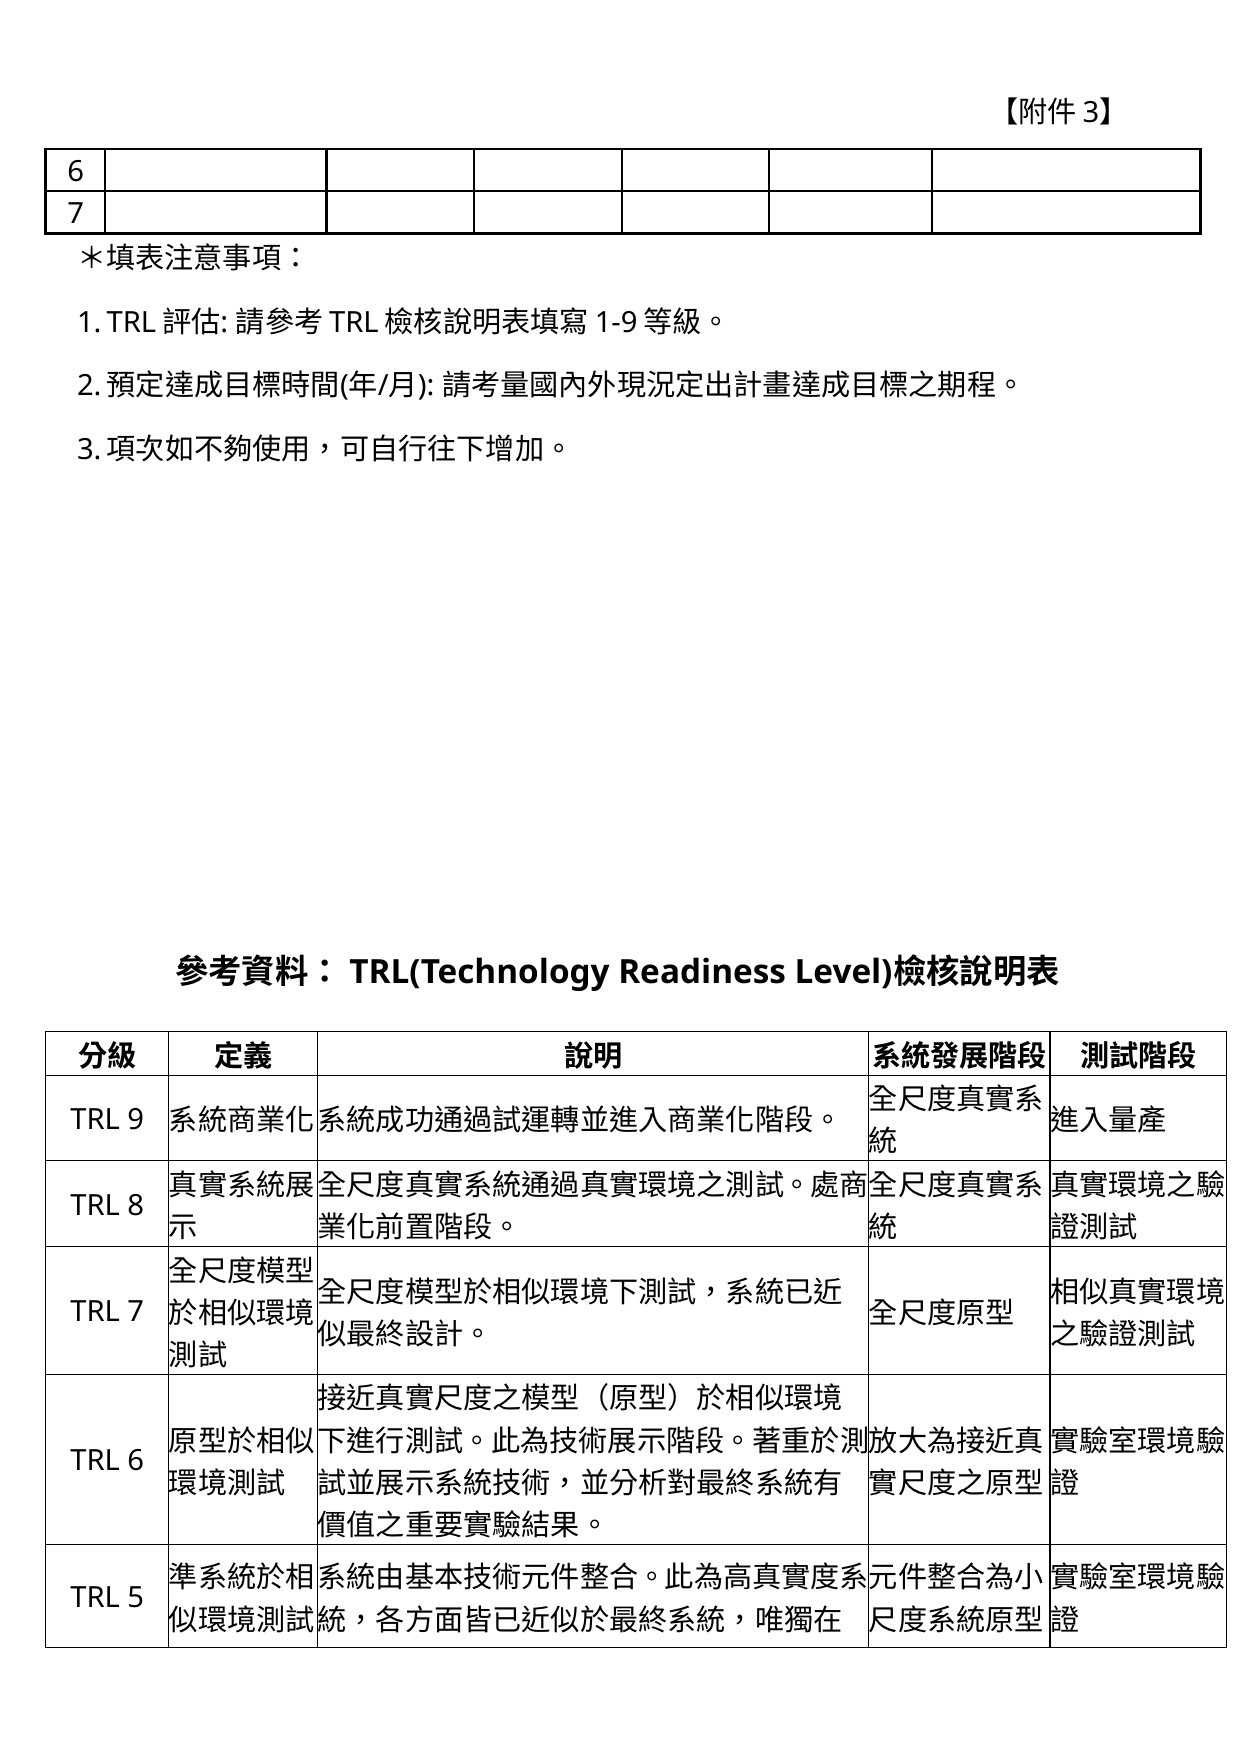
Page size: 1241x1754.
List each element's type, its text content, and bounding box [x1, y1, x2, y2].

table_cell TRL 5 [46, 1545, 168, 1647]
table_cell 全尺度真實系統通過真實環境之測試。處商業化前置階段。 [318, 1161, 868, 1246]
table_cell 全尺度模型於相似環境測試 [169, 1247, 317, 1374]
table_cell [933, 192, 1199, 232]
table_cell 相似真實環境之驗證測試 [1051, 1247, 1226, 1374]
table_cell [475, 192, 621, 232]
table_cell 原型於相似環境測試 [169, 1375, 317, 1544]
table_cell [623, 150, 768, 190]
table_cell 準系統於相似環境測試 [169, 1545, 317, 1647]
text 參考資料： TRL(Technology Readiness Level)檢核說明表 [106, 932, 1128, 1007]
table_cell [106, 192, 325, 232]
table_cell 進入量產 [1051, 1076, 1226, 1160]
table_cell 全尺度模型於相似環境下測試，系統已近似最終設計。 [318, 1247, 868, 1374]
table_cell [623, 192, 768, 232]
table_header 定義 [169, 1032, 317, 1074]
table_cell 全尺度真實系統 [869, 1161, 1049, 1246]
table_cell [106, 150, 325, 190]
table_header 分級 [46, 1032, 168, 1074]
table_cell 7 [47, 192, 104, 232]
table_cell 系統商業化 [169, 1076, 317, 1160]
table_header 說明 [318, 1032, 868, 1074]
table_cell 實驗室環境驗證 [1051, 1545, 1226, 1647]
table_cell [770, 192, 931, 232]
table_cell 真實系統展示 [169, 1161, 317, 1246]
table_cell 全尺度真實系統 [869, 1076, 1049, 1160]
table_cell 實驗室環境驗證 [1051, 1375, 1226, 1544]
list TRL評估: 請參考TRL檢核說明表填寫1-9等級。 [77, 298, 1128, 341]
table_cell 接近真實尺度之模型（原型）於相似環境下進行測試。此為技術展示階段。著重於測試並展示系統技術，並分析對最終系統有價值之重要實驗結果。 [318, 1375, 868, 1544]
table_cell 6 [47, 150, 104, 190]
table_header 測試階段 [1051, 1032, 1226, 1074]
table_cell [328, 150, 473, 190]
list 項次如不夠使用，可自行往下增加。 [77, 425, 1128, 468]
table_cell 元件整合為小尺度系統原型 [869, 1545, 1049, 1647]
table_header 系統發展階段 [869, 1032, 1049, 1074]
list 預定達成目標時間(年/月): 請考量國內外現況定出計畫達成目標之期程。 [77, 362, 1128, 404]
text ＊填表注意事項： [77, 235, 1128, 277]
table_cell [328, 192, 473, 232]
table_cell TRL 8 [46, 1161, 168, 1246]
table_cell 真實環境之驗證測試 [1051, 1161, 1226, 1246]
table_cell TRL 6 [46, 1375, 168, 1544]
table_cell [933, 150, 1199, 190]
table_cell [475, 150, 621, 190]
table_cell 全尺度原型 [869, 1247, 1049, 1374]
table_cell TRL 7 [46, 1247, 168, 1374]
table_cell 放大為接近真實尺度之原型 [869, 1375, 1049, 1544]
table_cell 系統成功通過試運轉並進入商業化階段。 [318, 1076, 868, 1160]
table_cell [770, 150, 931, 190]
table_cell 系統由基本技術元件整合。此為高真實度系統，各方面皆已近似於最終系統，唯獨在 [318, 1545, 868, 1647]
table_cell TRL 9 [46, 1076, 168, 1160]
